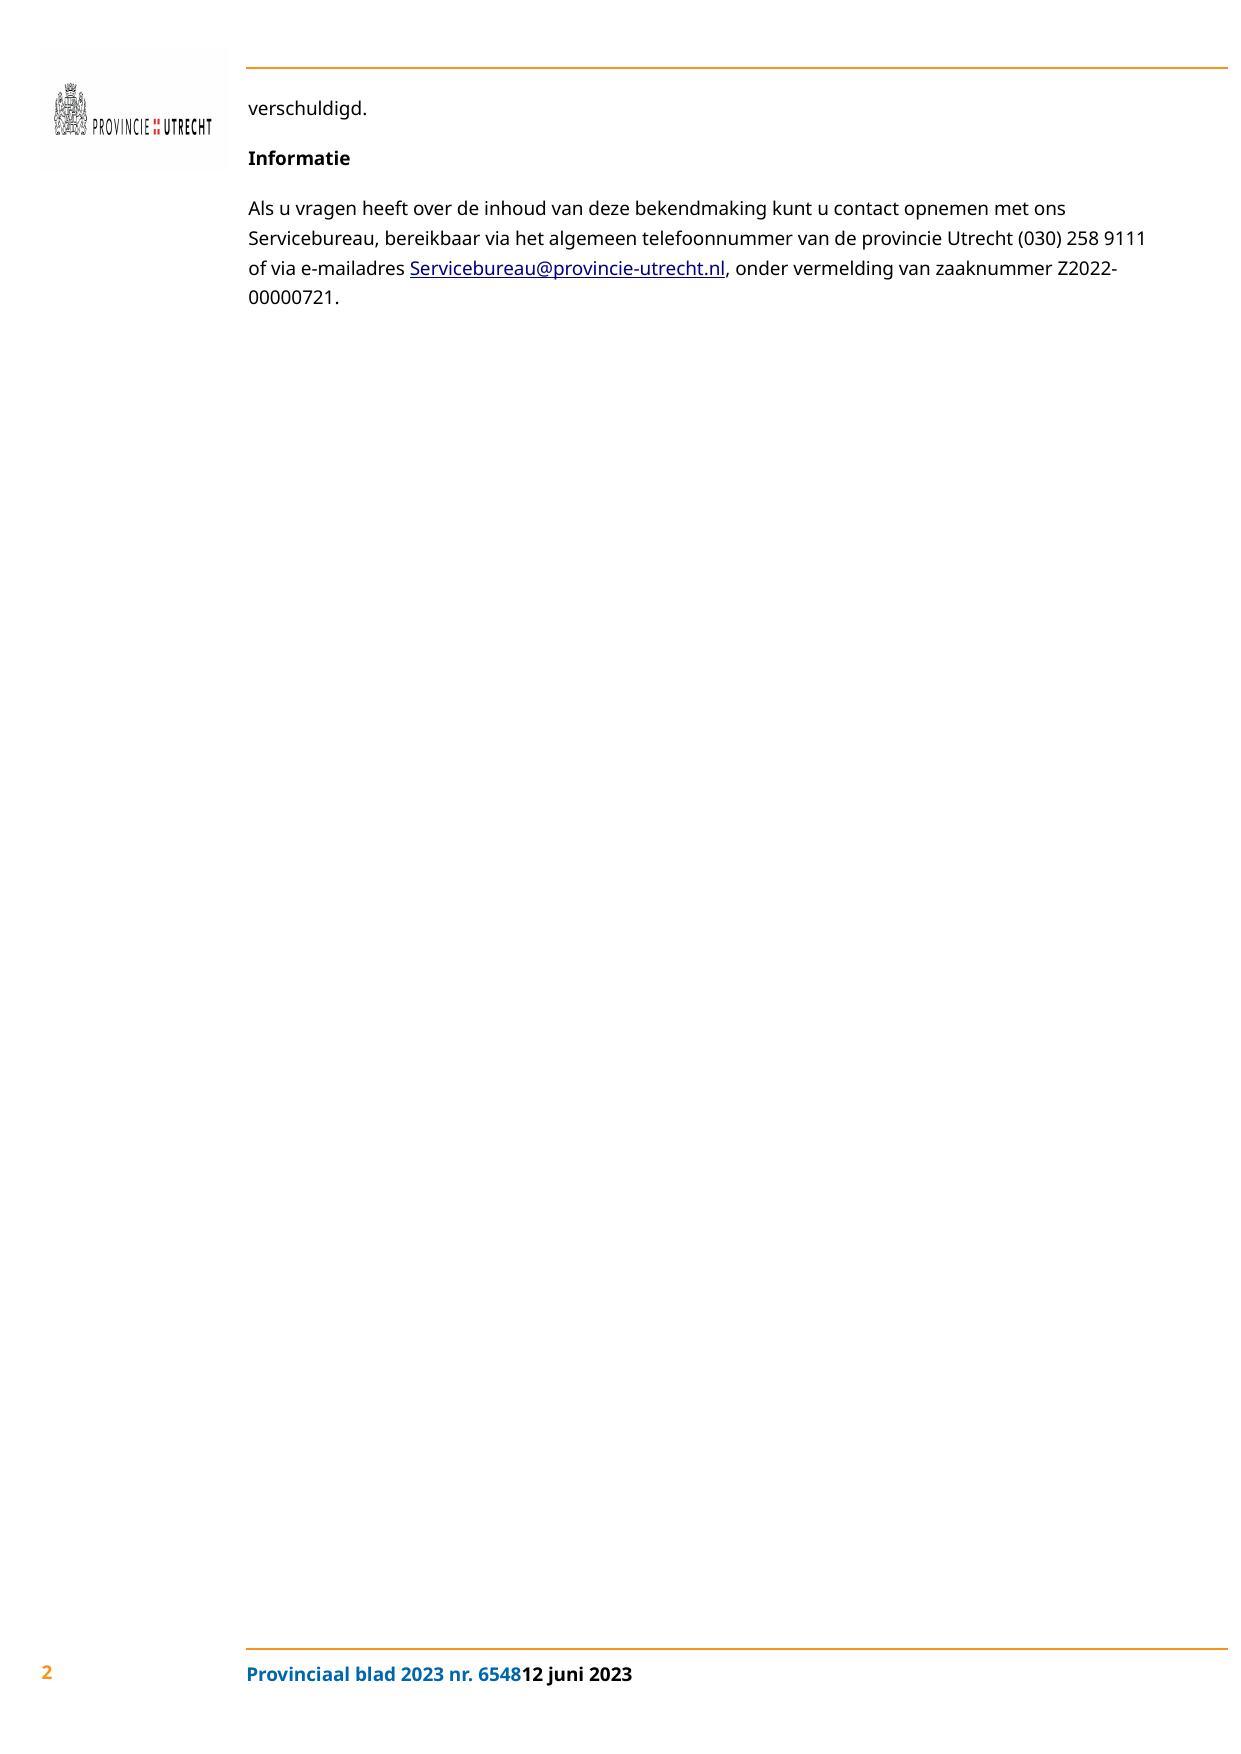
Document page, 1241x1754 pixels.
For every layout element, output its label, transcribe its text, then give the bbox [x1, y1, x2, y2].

text Informatie [248, 145, 1152, 171]
picture [41, 47, 231, 172]
text Als u vragen heeft over de inhoud van deze bekendmaking kunt u contact opnemen met ons Servicebureau, bereikbaar via het algemeen telefoonnummer van de provincie Utrecht (030) 258 9111 of via e-mailadres Servicebureau@provincie-utrecht.nl, onder vermelding van zaaknummer Z2022-00000721. [248, 196, 1152, 310]
text verschuldigd. [248, 95, 1152, 121]
